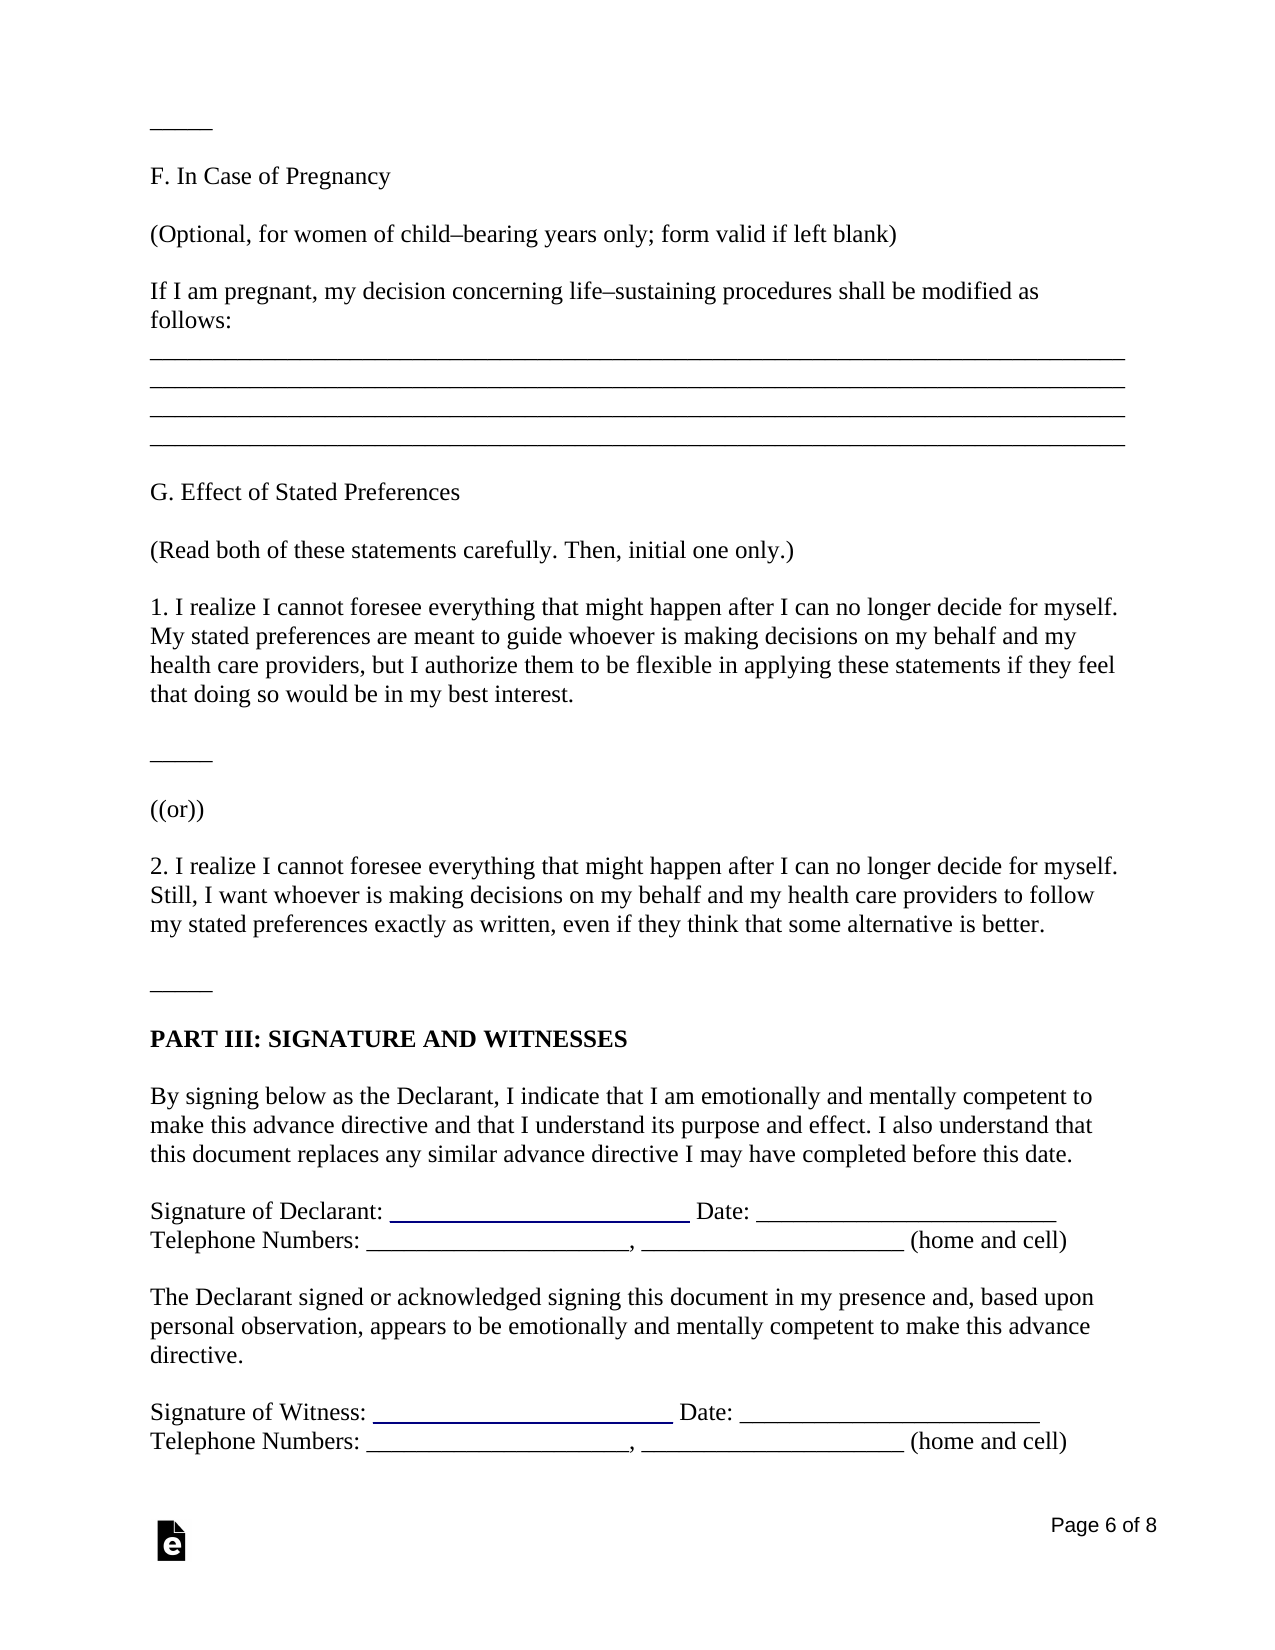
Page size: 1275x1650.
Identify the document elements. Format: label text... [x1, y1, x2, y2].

text (Read both of these statements carefully. Then, initial one only.) [150, 535, 1125, 564]
text ((or)) [150, 794, 1125, 822]
text 2. I realize I cannot foresee everything that might happen after I can no longer decide for myself. Still, I want whoever is making decisions on my behalf and my health care providers to follow my stated preferences exactly as written, even if they think that some alternative is better. [150, 851, 1125, 937]
text _____ [150, 104, 1125, 132]
text ______________________________________________________________________________ [150, 417, 1125, 445]
text If I am pregnant, my decision concerning life–sustaining procedures shall be modified as follows: ______________________________________________________________________________ [150, 276, 1125, 359]
text The Declarant signed or acknowledged signing this document in my presence and, based upon personal observation, appears to be emotionally and mentally competent to make this advance directive. [150, 1282, 1125, 1369]
text ______________________________________________________________________________ [150, 360, 1125, 387]
text PART III: SIGNATURE AND WITNESSES [150, 1024, 1125, 1052]
text Telephone Numbers: _____________________, _____________________ (home and cell) [150, 1225, 1125, 1254]
text ______________________________________________________________________________ [150, 388, 1125, 416]
text Telephone Numbers: _____________________, _____________________ (home and cell) [150, 1426, 1125, 1455]
text F. In Case of Pregnancy [150, 161, 1125, 190]
text _____ [150, 966, 1125, 995]
text _____ [150, 736, 1125, 765]
text Signature of Declarant: ________________________ Date: ________________________ [150, 1196, 1125, 1225]
text By signing below as the Declarant, I indicate that I am emotionally and mentally competent to make this advance directive and that I understand its purpose and effect. I also understand that this document replaces any similar advance directive I may have completed before this date. [150, 1081, 1125, 1167]
text 1. I realize I cannot foresee everything that might happen after I can no longer decide for myself. My stated preferences are meant to guide whoever is making decisions on my behalf and my health care providers, but I authorize them to be flexible in applying these statements if they feel that doing so would be in my best interest. [150, 592, 1125, 707]
text (Optional, for women of child–bearing years only; form valid if left blank) [150, 219, 1125, 247]
text Signature of Witness: ________________________ Date: ________________________ [150, 1397, 1125, 1426]
text G. Effect of Stated Preferences [150, 477, 1125, 506]
